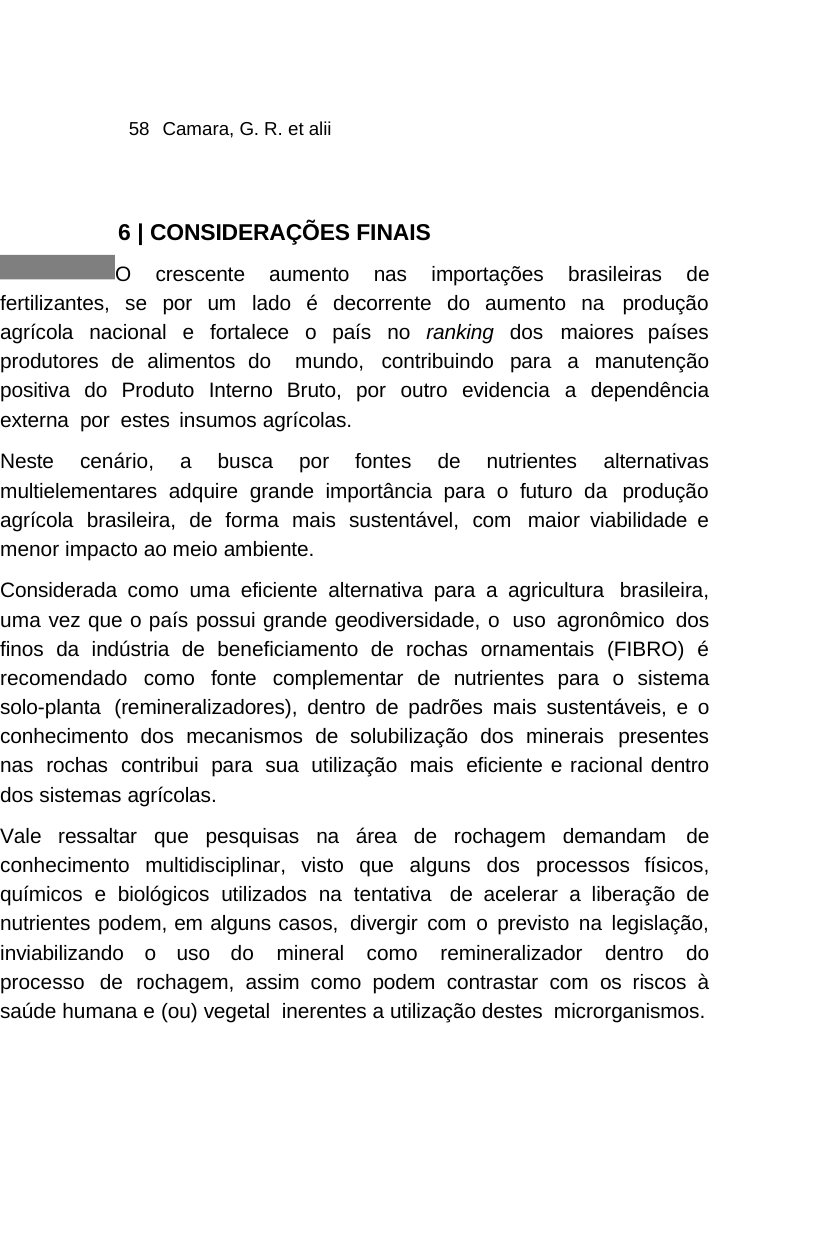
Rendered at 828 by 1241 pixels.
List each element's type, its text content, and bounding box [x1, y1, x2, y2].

text Neste cenário, a busca por fontes de nutrientes alternativas multielementares adquire grande importância para o futuro da produção agrícola brasileira, de forma mais sustentável, com maior viabilidade e menor impacto ao meio ambiente. [0, 449, 709, 561]
text Considerada como uma eficiente alternativa para a agricultura brasileira, uma vez que o país possui grande geodiversidade, o uso agronômico dos finos da indústria de beneficiamento de rochas ornamentais (FIBRO) é recomendado como fonte complementar de nutrientes para o sistema solo-planta (remineralizadores), dentro de padrões mais sustentáveis, e o conhecimento dos mecanismos de solubilização dos minerais presentes nas rochas contribui para sua utilização mais eficiente e racional dentro dos sistemas agrícolas. [0, 578, 709, 806]
text O crescente aumento nas importações brasileiras de fertilizantes, se por um lado é decorrente do aumento na produção agrícola nacional e fortalece o país no ranking dos maiores países produtores de alimentos do mundo, contribuindo para a manutenção positiva do Produto Interno Bruto, por outro evidencia a dependência externa por estes insumos agrícolas. [0, 262, 709, 432]
subtitle 6 | CONSIDERAÇÕES FINAIS [118, 219, 721, 245]
text Vale ressaltar que pesquisas na área de rochagem demandam de conhecimento multidisciplinar, visto que alguns dos processos físicos, químicos e biológicos utilizados na tentativa de acelerar a liberação de nutrientes podem, em alguns casos, divergir com o previsto na legislação, inviabilizando o uso do mineral como remineralizador dentro do processo de rochagem, assim como podem contrastar com os riscos à saúde humana e (ou) vegetal inerentes a utilização destes microrganismos. [0, 824, 709, 1023]
